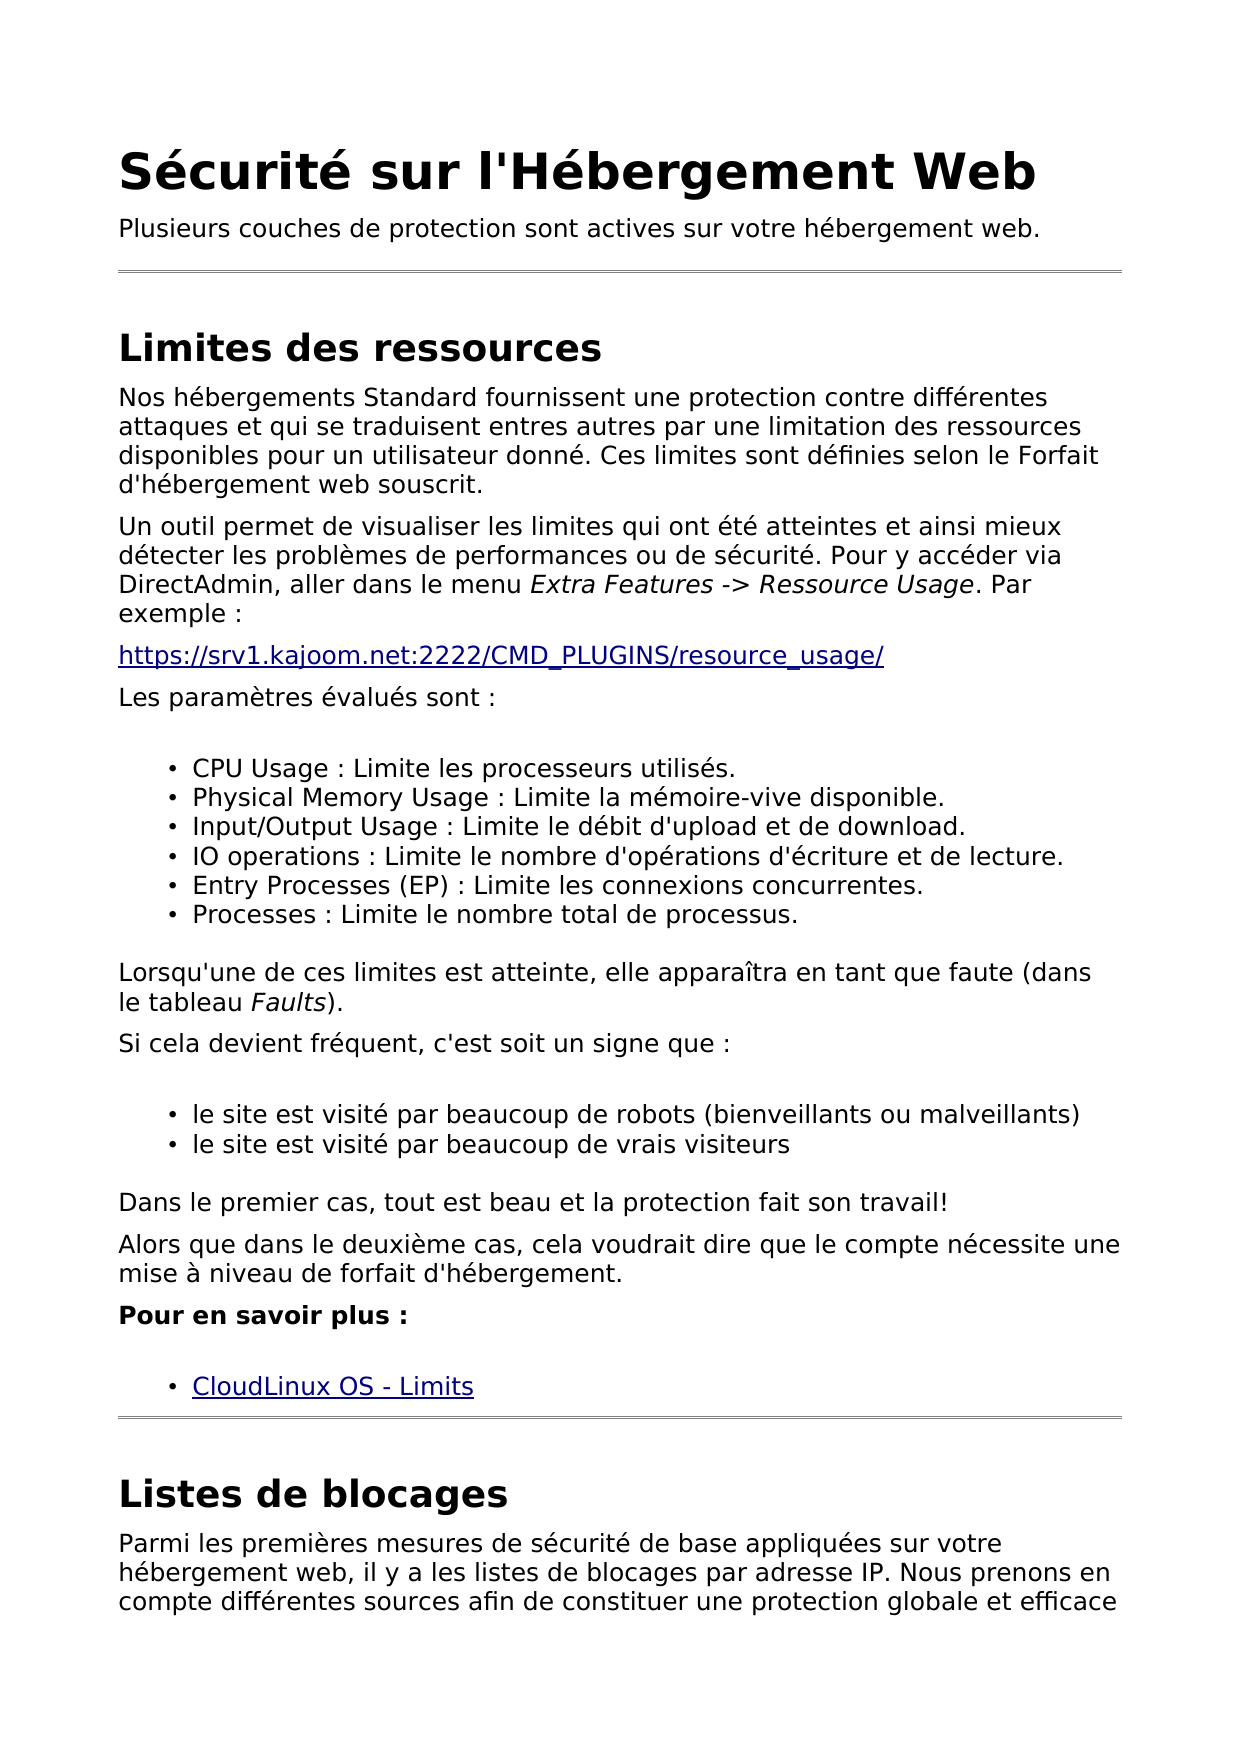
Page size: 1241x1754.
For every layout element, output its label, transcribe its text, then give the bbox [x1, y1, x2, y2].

subtitle Limites des ressources [118, 327, 1122, 371]
text Dans le premier cas, tout est beau et la protection fait son travail! [118, 1188, 1122, 1218]
subtitle Sécurité sur l'Hébergement Web [118, 143, 1122, 201]
list IO operations : Limite le nombre d'opérations d'écriture et de lecture. [177, 842, 1122, 871]
subtitle Listes de blocages [118, 1473, 1122, 1516]
list Physical Memory Usage : Limite la mémoire-vive disponible. [177, 783, 1122, 812]
text Alors que dans le deuxième cas, cela voudrait dire que le compte nécessite une mise à niveau de forfait d'hébergement. [118, 1230, 1122, 1288]
text Lorsqu'une de ces limites est atteinte, elle apparaîtra en tant que faute (dans le tableau Faults). [118, 959, 1122, 1017]
text Les paramètres évalués sont : [118, 683, 1122, 712]
list le site est visité par beaucoup de vrais visiteurs [177, 1130, 1122, 1159]
list Entry Processes (EP) : Limite les connexions concurrentes. [177, 871, 1122, 900]
text Parmi les premières mesures de sécurité de base appliquées sur votre hébergement web, il y a les listes de blocages par adresse IP. Nous prenons en compte différentes sources afin de constituer une protection globale et efficace [118, 1529, 1122, 1616]
text Pour en savoir plus : [118, 1301, 1122, 1330]
text Si cela devient fréquent, c'est soit un signe que : [118, 1029, 1122, 1059]
text Un outil permet de visualiser les limites qui ont été atteintes et ainsi mieux détecter les problèmes de performances ou de sécurité. Pour y accéder via DirectAdmin, aller dans le menu Extra Features -> Ressource Usage. Par exemple : [118, 512, 1122, 629]
list le site est visité par beaucoup de robots (bienveillants ou malveillants) [177, 1101, 1122, 1130]
list CloudLinux OS - Limits [177, 1372, 1122, 1401]
text Nos hébergements Standard fournissent une protection contre différentes attaques et qui se traduisent entres autres par une limitation des ressources disponibles pour un utilisateur donné. Ces limites sont définies selon le Forfait d'hébergement web souscrit. [118, 383, 1122, 500]
list CPU Usage : Limite les processeurs utilisés. [177, 754, 1122, 783]
text Plusieurs couches de protection sont actives sur votre hébergement web. [118, 214, 1122, 243]
text https://srv1.kajoom.net:2222/CMD_PLUGINS/resource_usage/ [118, 641, 1122, 671]
list Processes : Limite le nombre total de processus. [177, 900, 1122, 929]
list Input/Output Usage : Limite le débit d'upload et de download. [177, 812, 1122, 842]
